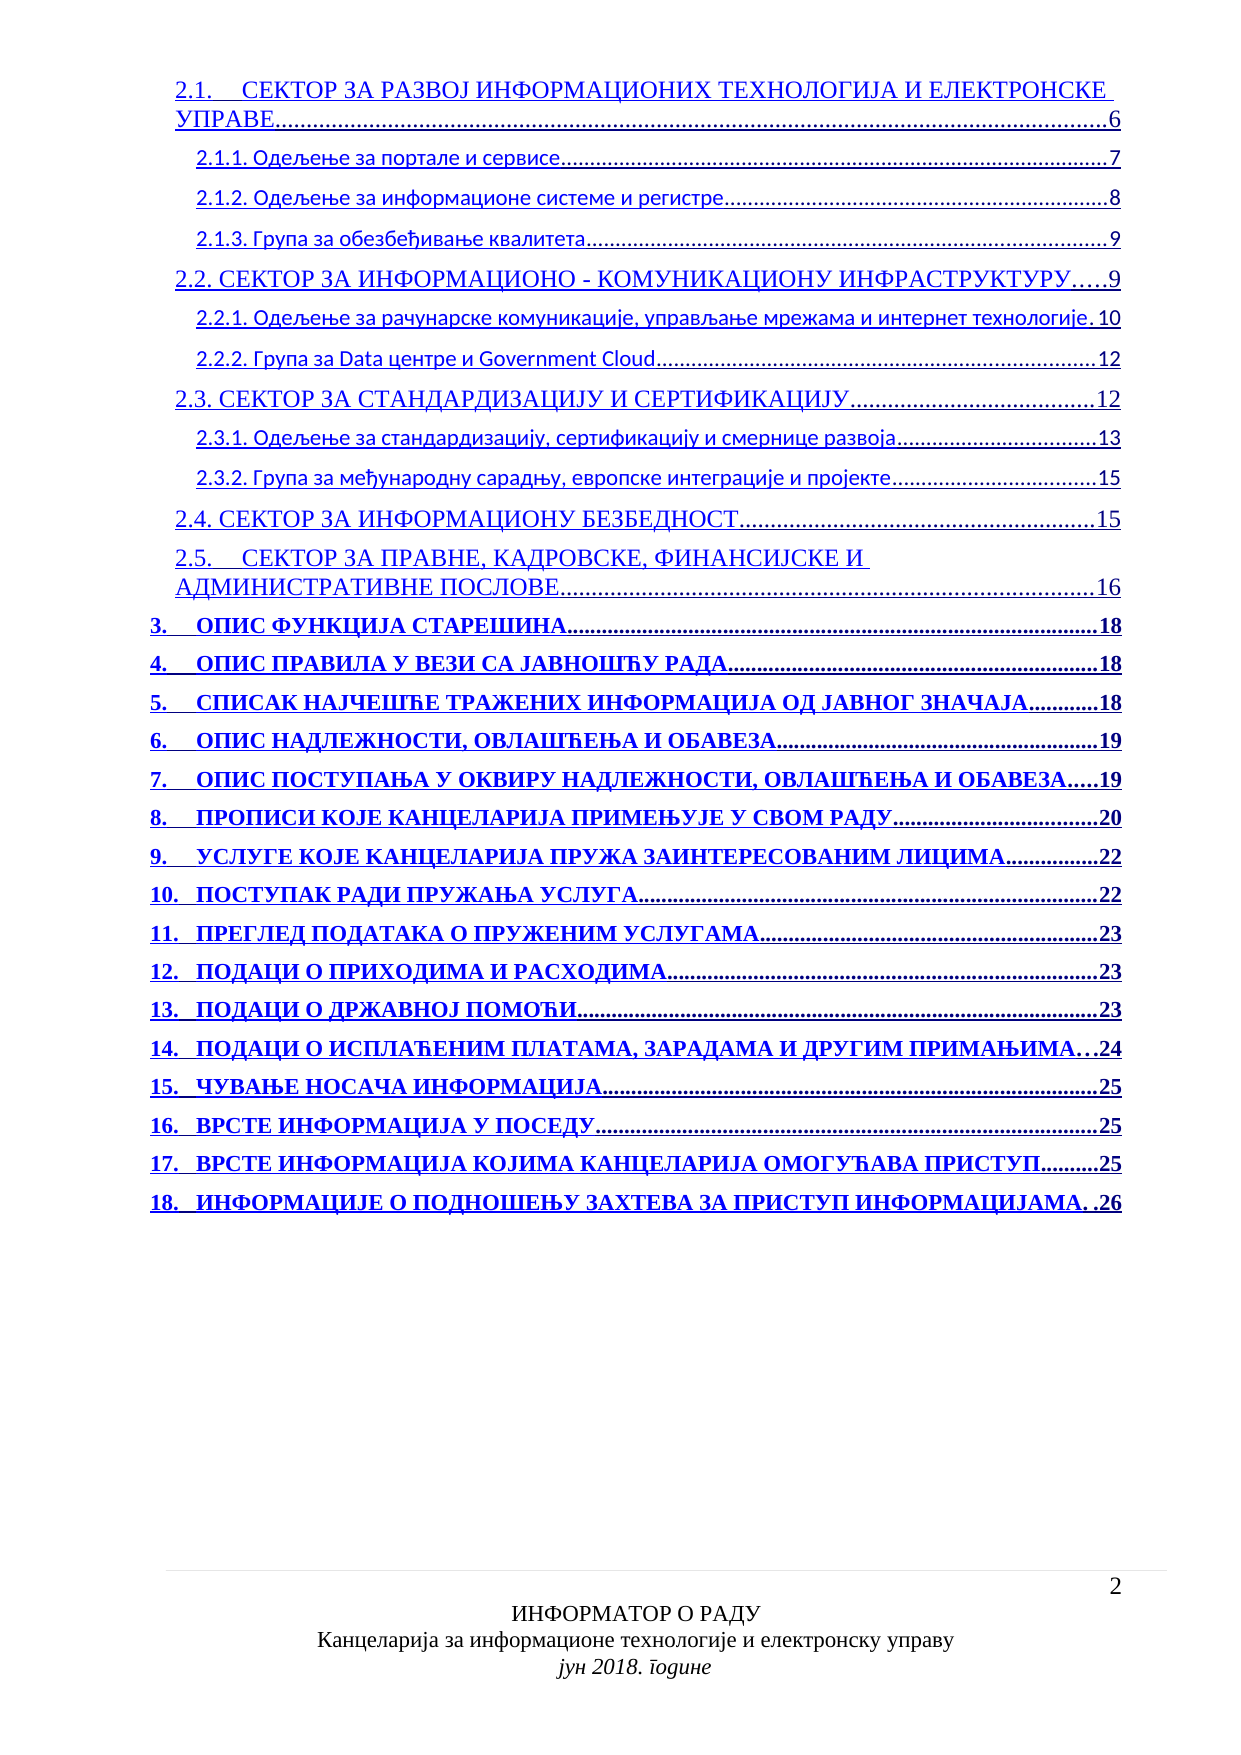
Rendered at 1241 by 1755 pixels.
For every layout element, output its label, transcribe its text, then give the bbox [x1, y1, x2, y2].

text 11. ПРЕГЛЕД ПОДАТАКА О ПРУЖЕНИМ УСЛУГАМА 23 [150, 919, 1122, 943]
text 2.3.2. Група за међународну сарадњу, европске интеграције и пројекте 15 [196, 463, 1122, 491]
text 2.1. СЕКТОР ЗА РАЗВОЈ ИНФОРМАЦИОНИХ ТЕХНОЛОГИЈА И ЕЛЕКТРОНСКЕ УПРАВЕ 6 [175, 75, 1122, 133]
text 7. ОПИС ПОСТУПАЊА У ОКВИРУ НАДЛЕЖНОСТИ, ОВЛАШЋЕЊА И ОБАВЕЗА 19 [150, 765, 1122, 789]
text 12. ПОДАЦИ О ПРИХОДИМА И РАСХОДИМА 23 [150, 957, 1122, 981]
text 14. ПОДАЦИ О ИСПЛАЋЕНИМ ПЛАТАМА, ЗАРАДАМА И ДРУГИМ ПРИМАЊИМА 24 [150, 1034, 1122, 1058]
text 2.2. СЕКТОР ЗА ИНФОРМАЦИОНО - КОМУНИКАЦИОНУ ИНФРАСТРУКТУРУ 9 [175, 264, 1122, 293]
text 5. СПИСАК НАЈЧЕШЋЕ ТРАЖЕНИХ ИНФОРМАЦИЈА ОД ЈАВНОГ ЗНАЧАЈА 18 [150, 688, 1122, 712]
text 18. ИНФОРМАЦИЈЕ О ПОДНОШЕЊУ ЗАХТЕВА ЗА ПРИСТУП ИНФОРМАЦИЈАМА 26 [150, 1188, 1122, 1211]
text 2.2.2. Група за Data центре и Government Cloud 12 [196, 344, 1122, 372]
text 2.5. СЕКТОР ЗА ПРАВНЕ, КАДРОВСКЕ, ФИНАНСИЈСКЕ И АДМИНИСТРАТИВНЕ ПОСЛОВЕ 16 [175, 543, 1122, 601]
text 2.1.1. Одељење за портале и сервисе 7 [196, 143, 1122, 171]
text 17. ВРСТЕ ИНФОРМАЦИЈА КОЈИМА КАНЦЕЛАРИЈА ОМОГУЋАВА ПРИСТУП 25 [150, 1149, 1122, 1173]
text 2.1.3. Група за обезбеђивање квалитета 9 [196, 224, 1122, 252]
text 16. ВРСТЕ ИНФОРМАЦИЈА У ПОСЕДУ 25 [150, 1111, 1122, 1135]
text 2.3.1. Одељење за стандардизацију, сертификацију и смернице развоја 13 [196, 423, 1122, 451]
text 13. ПОДАЦИ О ДРЖАВНОЈ ПОМОЋИ 23 [150, 996, 1122, 1019]
text 2.1.2. Одељење за информационе системе и регистре 8 [196, 183, 1122, 212]
text 9. УСЛУГЕ КОЈЕ KАНЦЕЛАРИЈА ПРУЖА ЗАИНТЕРЕСОВАНИМ ЛИЦИМА 22 [150, 842, 1122, 866]
text 2.4. СЕКТОР ЗА ИНФОРМАЦИОНУ БЕЗБЕДНОСТ 15 [175, 504, 1122, 532]
text 10. ПОСТУПАК РАДИ ПРУЖАЊА УСЛУГА 22 [150, 880, 1122, 904]
text 2.2.1. Одељење за рачунарске комуникације, управљање мрежама и интернет технологије 10 [196, 303, 1122, 331]
text 15. ЧУВАЊЕ НОСАЧА ИНФОРМАЦИЈА 25 [150, 1072, 1122, 1096]
text 6. ОПИС НАДЛЕЖНОСТИ, ОВЛАШЋЕЊА И ОБАВЕЗА 19 [150, 726, 1122, 750]
text 2.3. СЕКТОР ЗА СТАНДАРДИЗАЦИЈУ И СЕРТИФИКАЦИЈУ 12 [175, 384, 1122, 413]
text 4. ОПИС ПРАВИЛА У ВЕЗИ СА ЈАВНОШЋУ РАДА 18 [150, 649, 1122, 673]
text 8. ПРОПИСИ КОЈЕ КАНЦЕЛАРИЈА ПРИМЕЊУЈЕ У СВОМ РАДУ 20 [150, 803, 1122, 827]
text 3. ОПИС ФУНКЦИЈА СТАРЕШИНА 18 [150, 611, 1122, 635]
